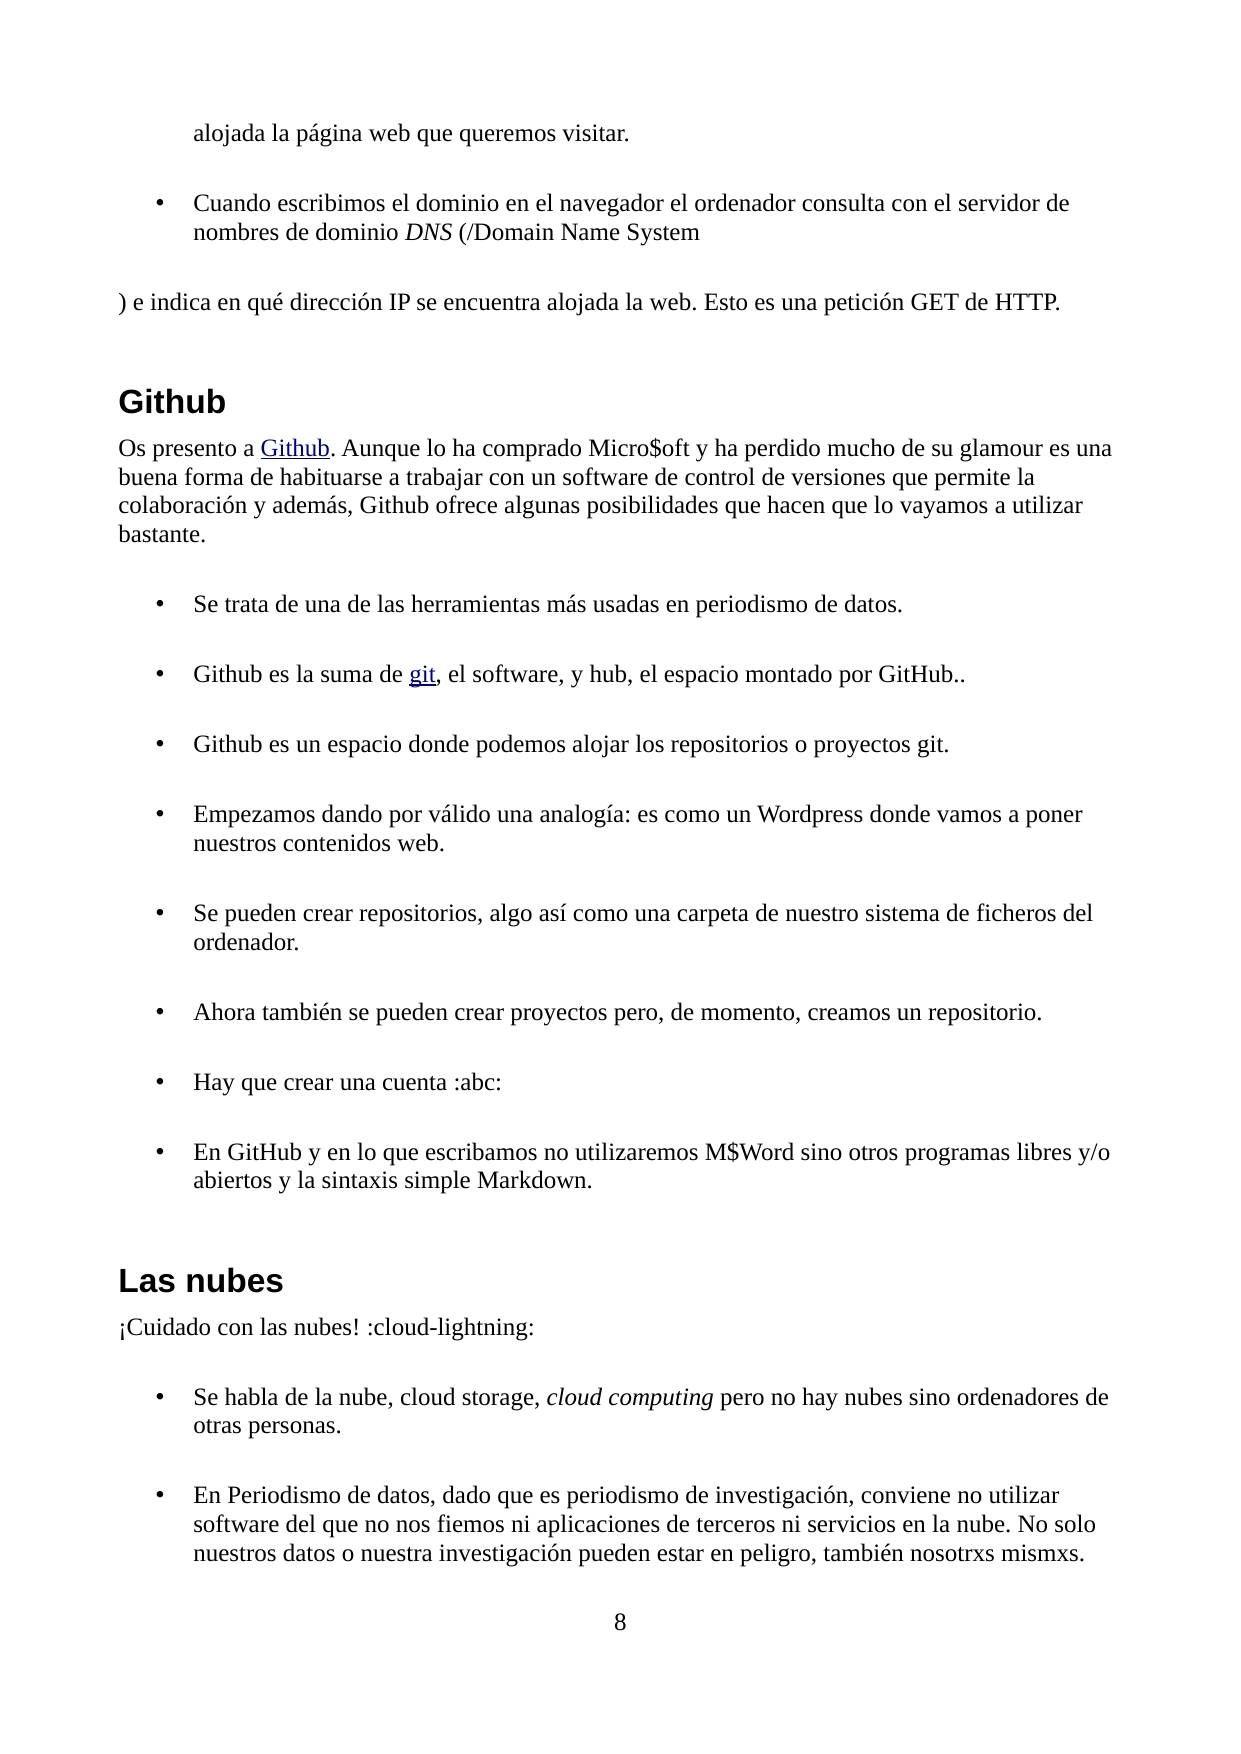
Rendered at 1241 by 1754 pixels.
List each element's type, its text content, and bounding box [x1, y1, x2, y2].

list Se pueden crear repositorios, algo así como una carpeta de nuestro sistema de ficheros del ordenador. [156, 898, 1122, 984]
list Ahora también se pueden crear proyectos pero, de momento, creamos un repositorio. [156, 997, 1122, 1054]
text Os presento a Github. Aunque lo ha comprado Micro$oft y ha perdido mucho de su glamour es una buena forma de habituarse a trabajar con un software de control de versiones que permite la colaboración y además, Github ofrece algunas posibilidades que hacen que lo vayamos a utilizar bastante. [118, 433, 1122, 577]
text ¡Cuidado con las nubes! :cloud-lightning: [118, 1312, 1122, 1369]
list Se trata de una de las herramientas más usadas en periodismo de datos. [156, 589, 1122, 647]
subtitle Las nubes [118, 1261, 1122, 1299]
list Github es la suma de git, el software, y hub, el espacio montado por GitHub.. [156, 659, 1122, 717]
list Github es un espacio donde podemos alojar los repositorios o proyectos git. [156, 729, 1122, 787]
subtitle Github [118, 382, 1122, 421]
list Cuando escribimos el dominio en el navegador el ordenador consulta con el servidor de nombres de dominio DNS (/Domain Name System [156, 188, 1122, 274]
list alojada la página web que queremos visitar. [156, 118, 1122, 176]
text ) e indica en qué dirección IP se encuentra alojada la web. Esto es una petición GET de HTTP. [118, 287, 1122, 344]
list Se habla de la nube, cloud storage, cloud computing pero no hay nubes sino ordenadores de otras personas. [156, 1382, 1122, 1468]
list Empezamos dando por válido una analogía: es como un Wordpress donde vamos a poner nuestros contenidos web. [156, 799, 1122, 886]
list En GitHub y en lo que escribamos no utilizaremos M$Word sino otros programas libres y/o abiertos y la sintaxis simple Markdown. [156, 1137, 1122, 1223]
list Hay que crear una cuenta :abc: [156, 1067, 1122, 1124]
list En Periodismo de datos, dado que es periodismo de investigación, conviene no utilizar software del que no nos fiemos ni aplicaciones de terceros ni servicios en la nube. No solo nuestros datos o nuestra investigación pueden estar en peligro, también nosotrxs mismxs. [156, 1480, 1122, 1567]
